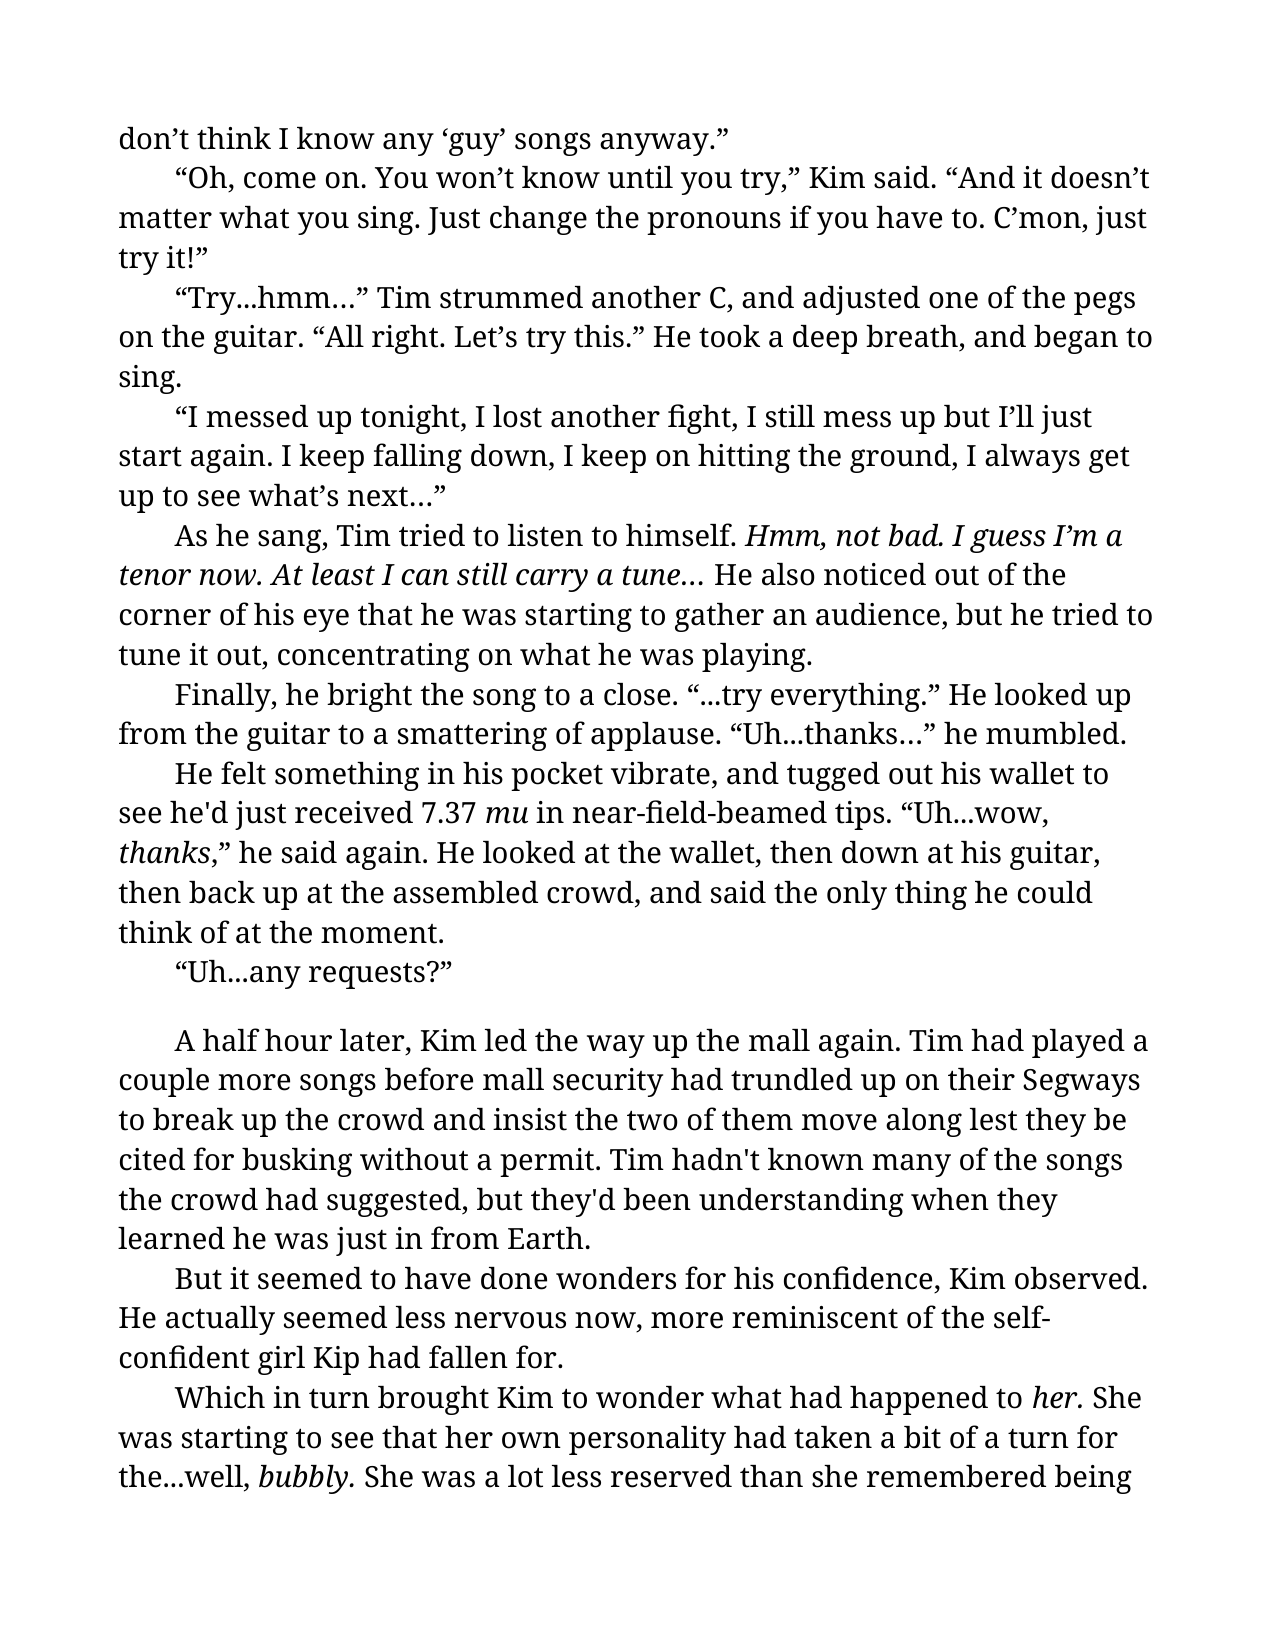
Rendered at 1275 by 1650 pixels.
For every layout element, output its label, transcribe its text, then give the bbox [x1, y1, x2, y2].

text “Uh...any requests?” [118, 952, 1157, 991]
text “Try...hmm…” Tim strummed another C, and adjusted one of the pegs on the guitar. “All right. Let’s try this.” He took a deep breath, and began to sing. [118, 277, 1157, 396]
text A half hour later, Kim led the way up the mall again. Tim had played a couple more songs before mall security had trundled up on their Segways to break up the crowd and insist the two of them move along lest they be cited for busking without a permit. Tim hadn't known many of the songs the crowd had suggested, but they'd been understanding when they learned he was just in from Earth. [118, 1020, 1157, 1258]
text But it seemed to have done wonders for his confidence, Kim observed. He actually seemed less nervous now, more reminiscent of the self-confident girl Kip had fallen for. [118, 1258, 1157, 1377]
text As he sang, Tim tried to listen to himself. Hmm, not bad. I guess I’m a tenor now. At least I can still carry a tune… He also noticed out of the corner of his eye that he was starting to gather an audience, but he tried to tune it out, concentrating on what he was playing. [118, 515, 1157, 674]
text “Oh, come on. You won’t know until you try,” Kim said. “And it doesn’t matter what you sing. Just change the pronouns if you have to. C’mon, just try it!” [118, 158, 1157, 277]
text “I messed up tonight, I lost another fight, I still mess up but I’ll just start again. I keep falling down, I keep on hitting the ground, I always get up to see what’s next…” [118, 396, 1157, 515]
text don’t think I know any ‘guy’ songs anyway.” [118, 118, 1157, 158]
text Which in turn brought Kim to wonder what had happened to her. She was starting to see that her own personality had taken a bit of a turn for the...well, bubbly. She was a lot less reserved than she remembered being [118, 1377, 1157, 1496]
text He felt something in his pocket vibrate, and tugged out his wallet to see he'd just received 7.37 mu in near-field-beamed tips. “Uh...wow, thanks,” he said again. He looked at the wallet, then down at his guitar, then back up at the assembled crowd, and said the only thing he could think of at the moment. [118, 753, 1157, 952]
text Finally, he bright the song to a close. “...try everything.” He looked up from the guitar to a smattering of applause. “Uh...thanks…” he mumbled. [118, 674, 1157, 753]
